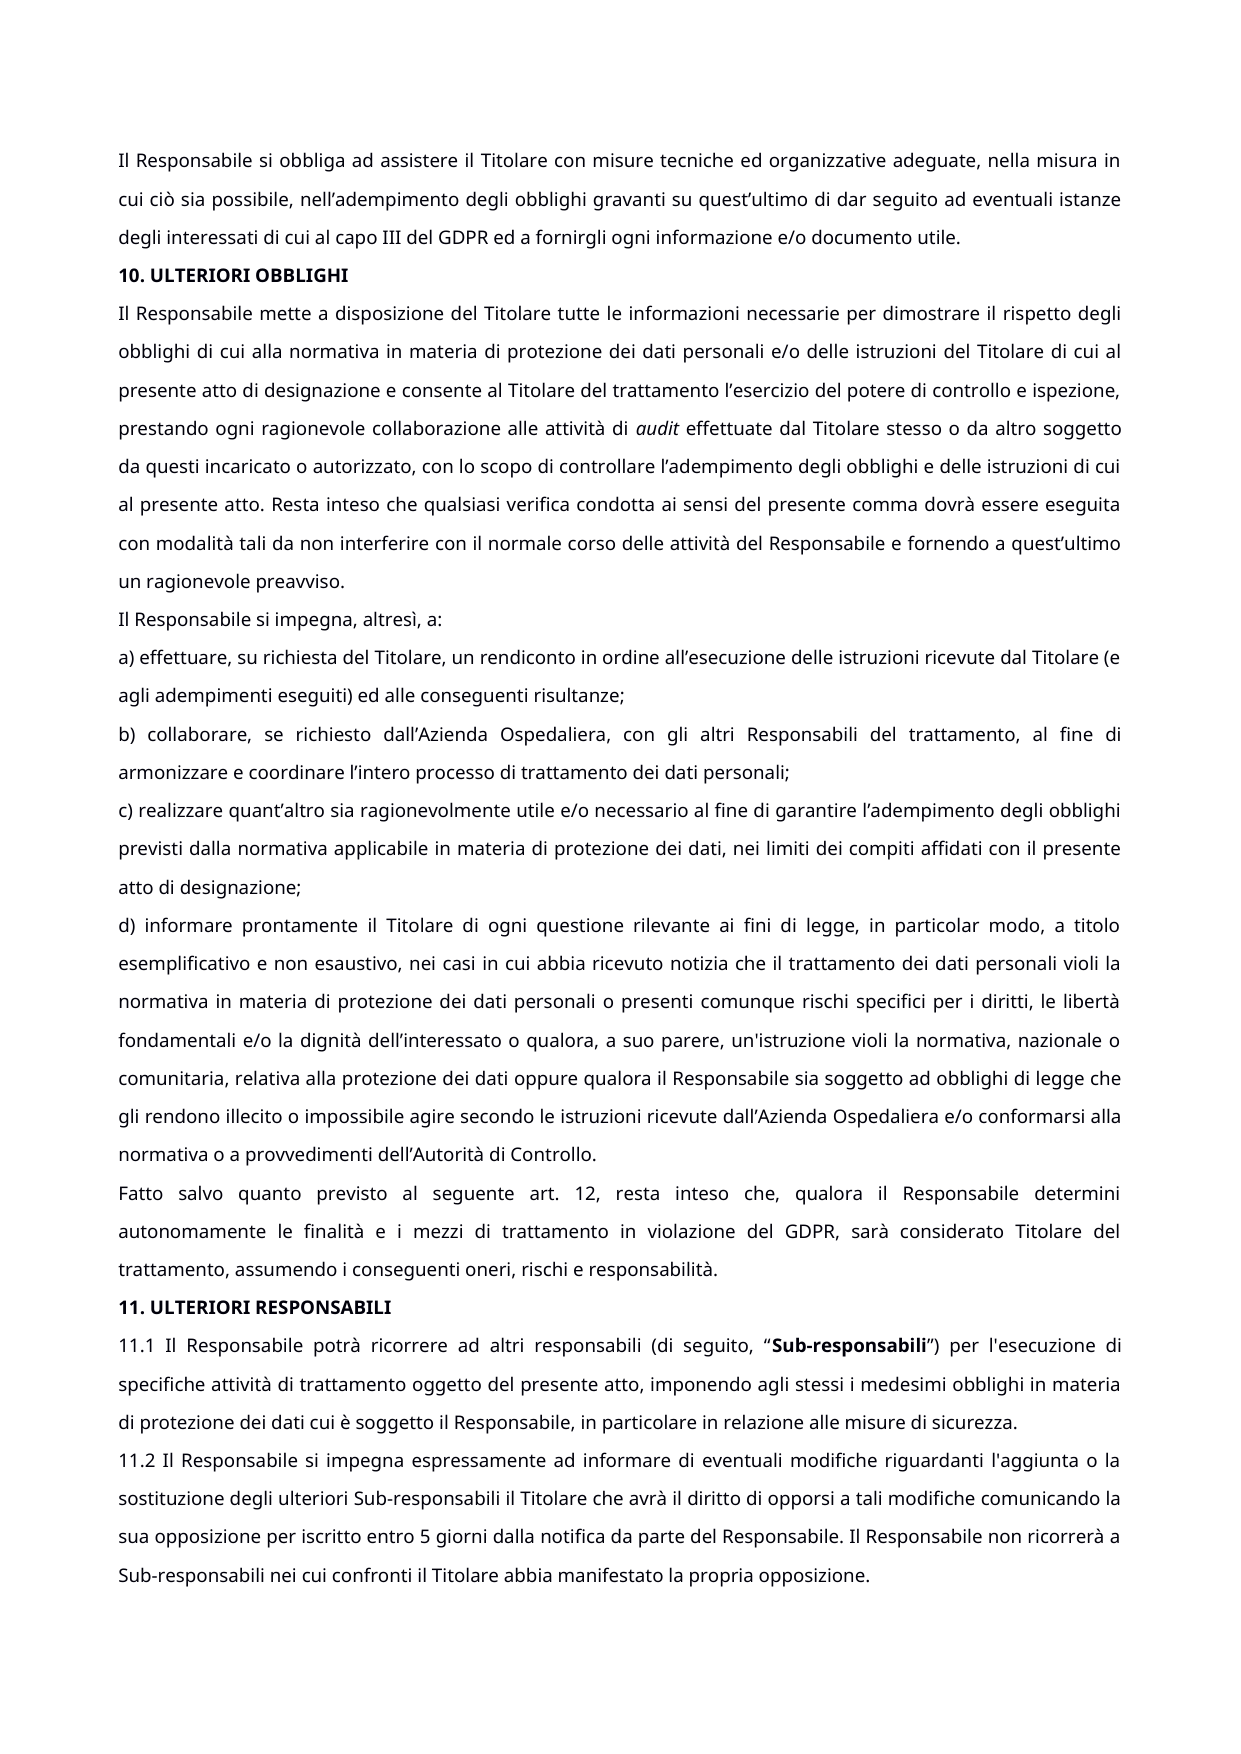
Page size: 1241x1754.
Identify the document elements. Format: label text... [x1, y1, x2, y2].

text 11.1 Il Responsabile potrà ricorrere ad altri responsabili (di seguito, “Sub-responsabili”) per l'esecuzione di specifiche attività di trattamento oggetto del presente atto, imponendo agli stessi i medesimi obblighi in materia di protezione dei dati cui è soggetto il Responsabile, in particolare in relazione alle misure di sicurezza. [118, 1333, 1122, 1435]
text 11.2 Il Responsabile si impegna espressamente ad informare di eventuali modifiche riguardanti l'aggiunta o la sostituzione degli ulteriori Sub-responsabili il Titolare che avrà il diritto di opporsi a tali modifiche comunicando la sua opposizione per iscritto entro 5 giorni dalla notifica da parte del Responsabile. Il Responsabile non ricorrerà a Sub-responsabili nei cui confronti il Titolare abbia manifestato la propria opposizione. [118, 1447, 1122, 1588]
text d) informare prontamente il Titolare di ogni questione rilevante ai fini di legge, in particolar modo, a titolo esemplificativo e non esaustivo, nei casi in cui abbia ricevuto notizia che il trattamento dei dati personali violi la normativa in materia di protezione dei dati personali o presenti comunque rischi specifici per i diritti, le libertà fondamentali e/o la dignità dell’interessato o qualora, a suo parere, un'istruzione violi la normativa, nazionale o comunitaria, relativa alla protezione dei dati oppure qualora il Responsabile sia soggetto ad obblighi di legge che gli rendono illecito o impossibile agire secondo le istruzioni ricevute dall’Azienda Ospedaliera e/o conformarsi alla normativa o a provvedimenti dell’Autorità di Controllo. [118, 912, 1122, 1167]
text b) collaborare, se richiesto dall’Azienda Ospedaliera, con gli altri Responsabili del trattamento, al fine di armonizzare e coordinare l’intero processo di trattamento dei dati personali; [118, 721, 1122, 785]
text 11. ULTERIORI RESPONSABILI [118, 1294, 1122, 1320]
text Il Responsabile mette a disposizione del Titolare tutte le informazioni necessarie per dimostrare il rispetto degli obblighi di cui alla normativa in materia di protezione dei dati personali e/o delle istruzioni del Titolare di cui al presente atto di designazione e consente al Titolare del trattamento l’esercizio del potere di controllo e ispezione, prestando ogni ragionevole collaborazione alle attività di audit effettuate dal Titolare stesso o da altro soggetto da questi incaricato o autorizzato, con lo scopo di controllare l’adempimento degli obblighi e delle istruzioni di cui al presente atto. Resta inteso che qualsiasi verifica condotta ai sensi del presente comma dovrà essere eseguita con modalità tali da non interferire con il normale corso delle attività del Responsabile e fornendo a quest’ultimo un ragionevole preavviso. [118, 301, 1122, 594]
text Fatto salvo quanto previsto al seguente art. 12, resta inteso che, qualora il Responsabile determini autonomamente le finalità e i mezzi di trattamento in violazione del GDPR, sarà considerato Titolare del trattamento, assumendo i conseguenti oneri, rischi e responsabilità. [118, 1180, 1122, 1282]
text Il Responsabile si obbliga ad assistere il Titolare con misure tecniche ed organizzative adeguate, nella misura in cui ciò sia possibile, nell’adempimento degli obblighi gravanti su quest’ultimo di dar seguito ad eventuali istanze degli interessati di cui al capo III del GDPR ed a fornirgli ogni informazione e/o documento utile. [118, 148, 1122, 249]
text a) effettuare, su richiesta del Titolare, un rendiconto in ordine all’esecuzione delle istruzioni ricevute dal Titolare (e agli adempimenti eseguiti) ed alle conseguenti risultanze; [118, 644, 1122, 708]
text 10. ULTERIORI OBBLIGHI [118, 262, 1122, 288]
text Il Responsabile si impegna, altresì, a: [118, 606, 1122, 632]
text c) realizzare quant’altro sia ragionevolmente utile e/o necessario al fine di garantire l’adempimento degli obblighi previsti dalla normativa applicabile in materia di protezione dei dati, nei limiti dei compiti affidati con il presente atto di designazione; [118, 797, 1122, 899]
